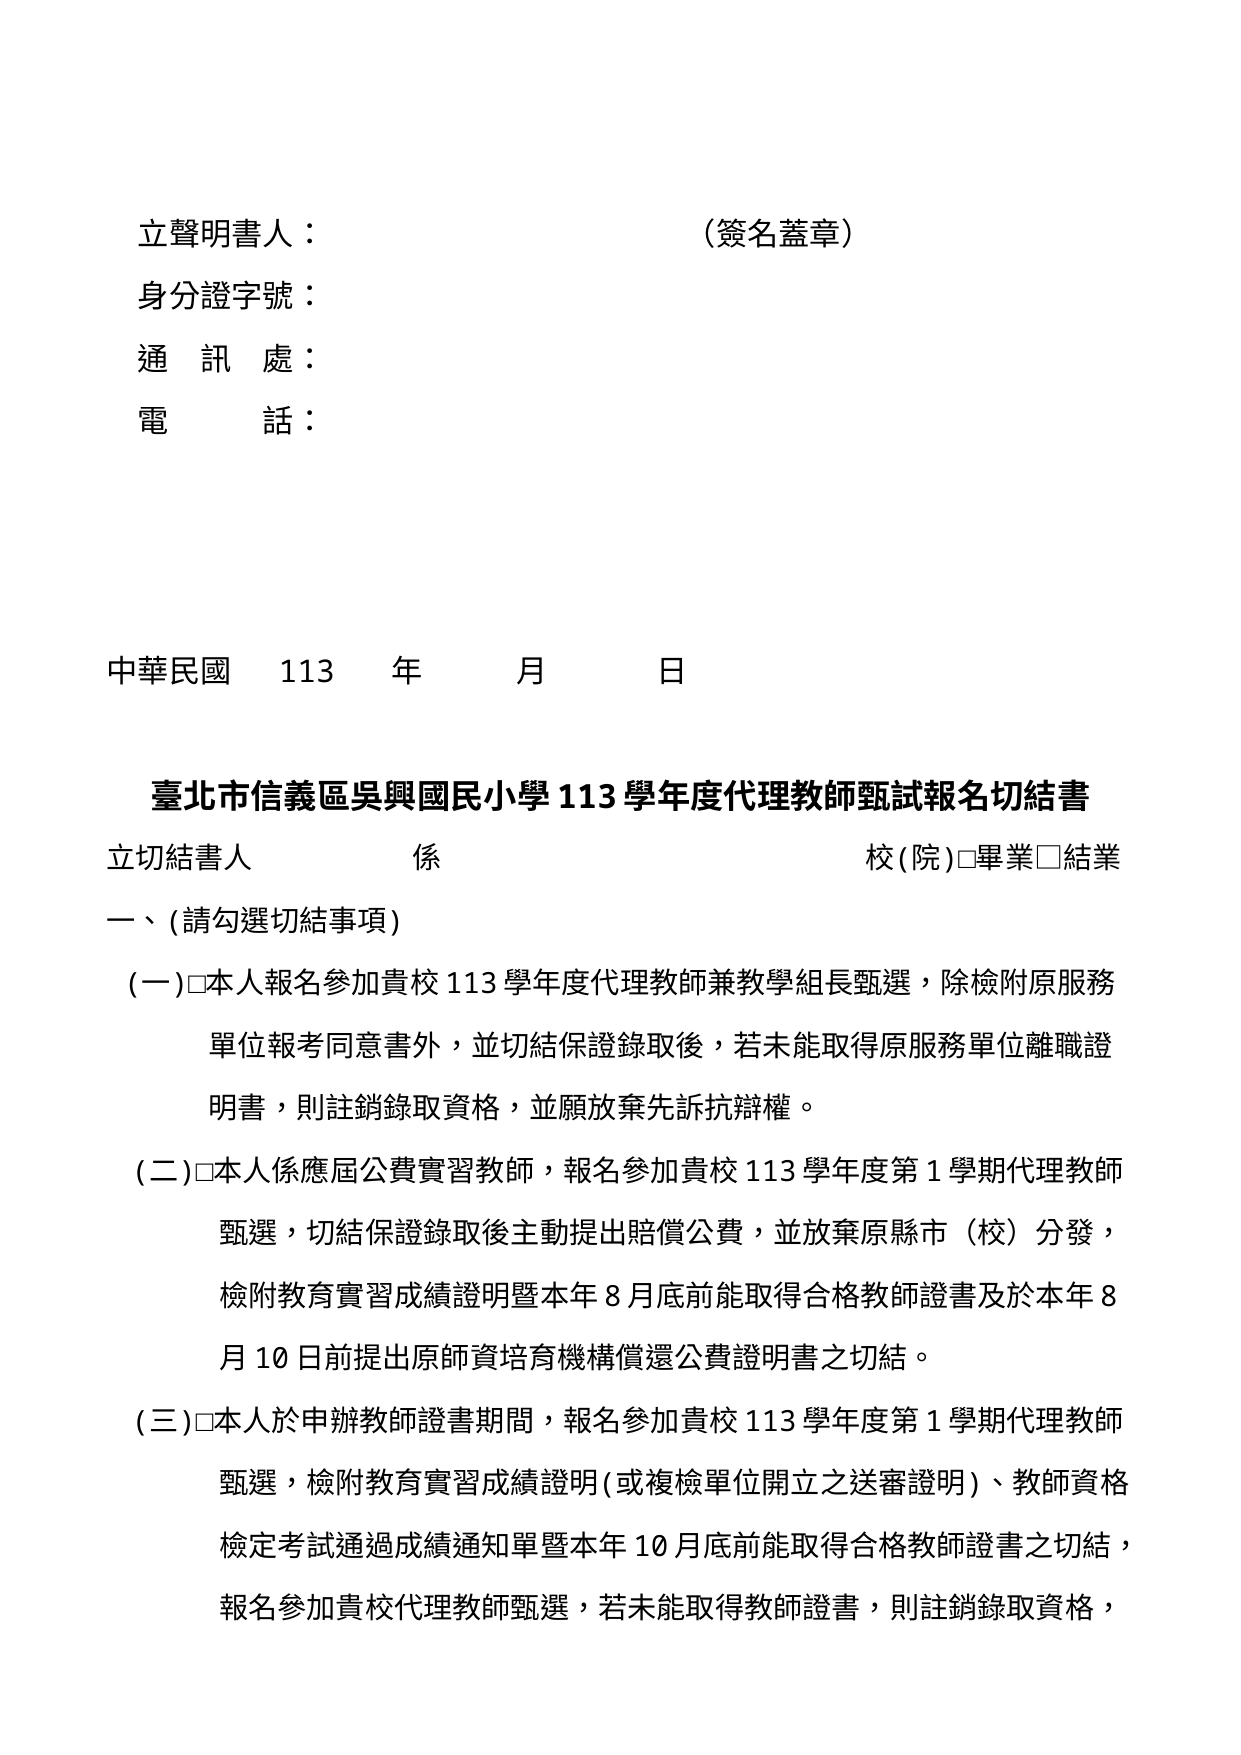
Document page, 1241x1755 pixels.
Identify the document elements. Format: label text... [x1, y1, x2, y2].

text 通 訊 處： [106, 314, 1134, 377]
text (一)□本人報名參加貴校113學年度代理教師兼教學組長甄選，除檢附原服務單位報考同意書外，並切結保證錄取後，若未能取得原服務單位離職證明書，則註銷錄取資格，並願放棄先訴抗辯權。 [106, 939, 1134, 1127]
text 身分證字號： [106, 252, 1134, 314]
text 電 話： [106, 377, 1134, 439]
text (三)□本人於申辦教師證書期間，報名參加貴校113學年度第1學期代理教師甄選，檢附教育實習成績證明(或複檢單位開立之送審證明)、教師資格檢定考試通過成績通知單暨本年10月底前能取得合格教師證書之切結，報名參加貴校代理教師甄選，若未能取得教師證書，則註銷錄取資格，並願放棄先訴抗辯權。 [131, 1377, 1134, 1627]
text 立切結書人 係 校(院)□畢業□結業 [106, 814, 1134, 877]
text (二)□本人係應屆公費實習教師，報名參加貴校113學年度第1學期代理教師甄選，切結保證錄取後主動提出賠償公費，並放棄原縣市（校）分發，檢附教育實習成績證明暨本年8月底前能取得合格教師證書及於本年8月10日前提出原師資培育機構償還公費證明書之切結。 [131, 1127, 1134, 1377]
text 立聲明書人： （簽名蓋章） [106, 189, 1134, 252]
text 中華民國 113 年 月 日 [106, 627, 1134, 689]
text 臺北市信義區吳興國民小學113學年度代理教師甄試報名切結書 [106, 752, 1134, 814]
text 一、(請勾選切結事項) [106, 877, 1134, 939]
